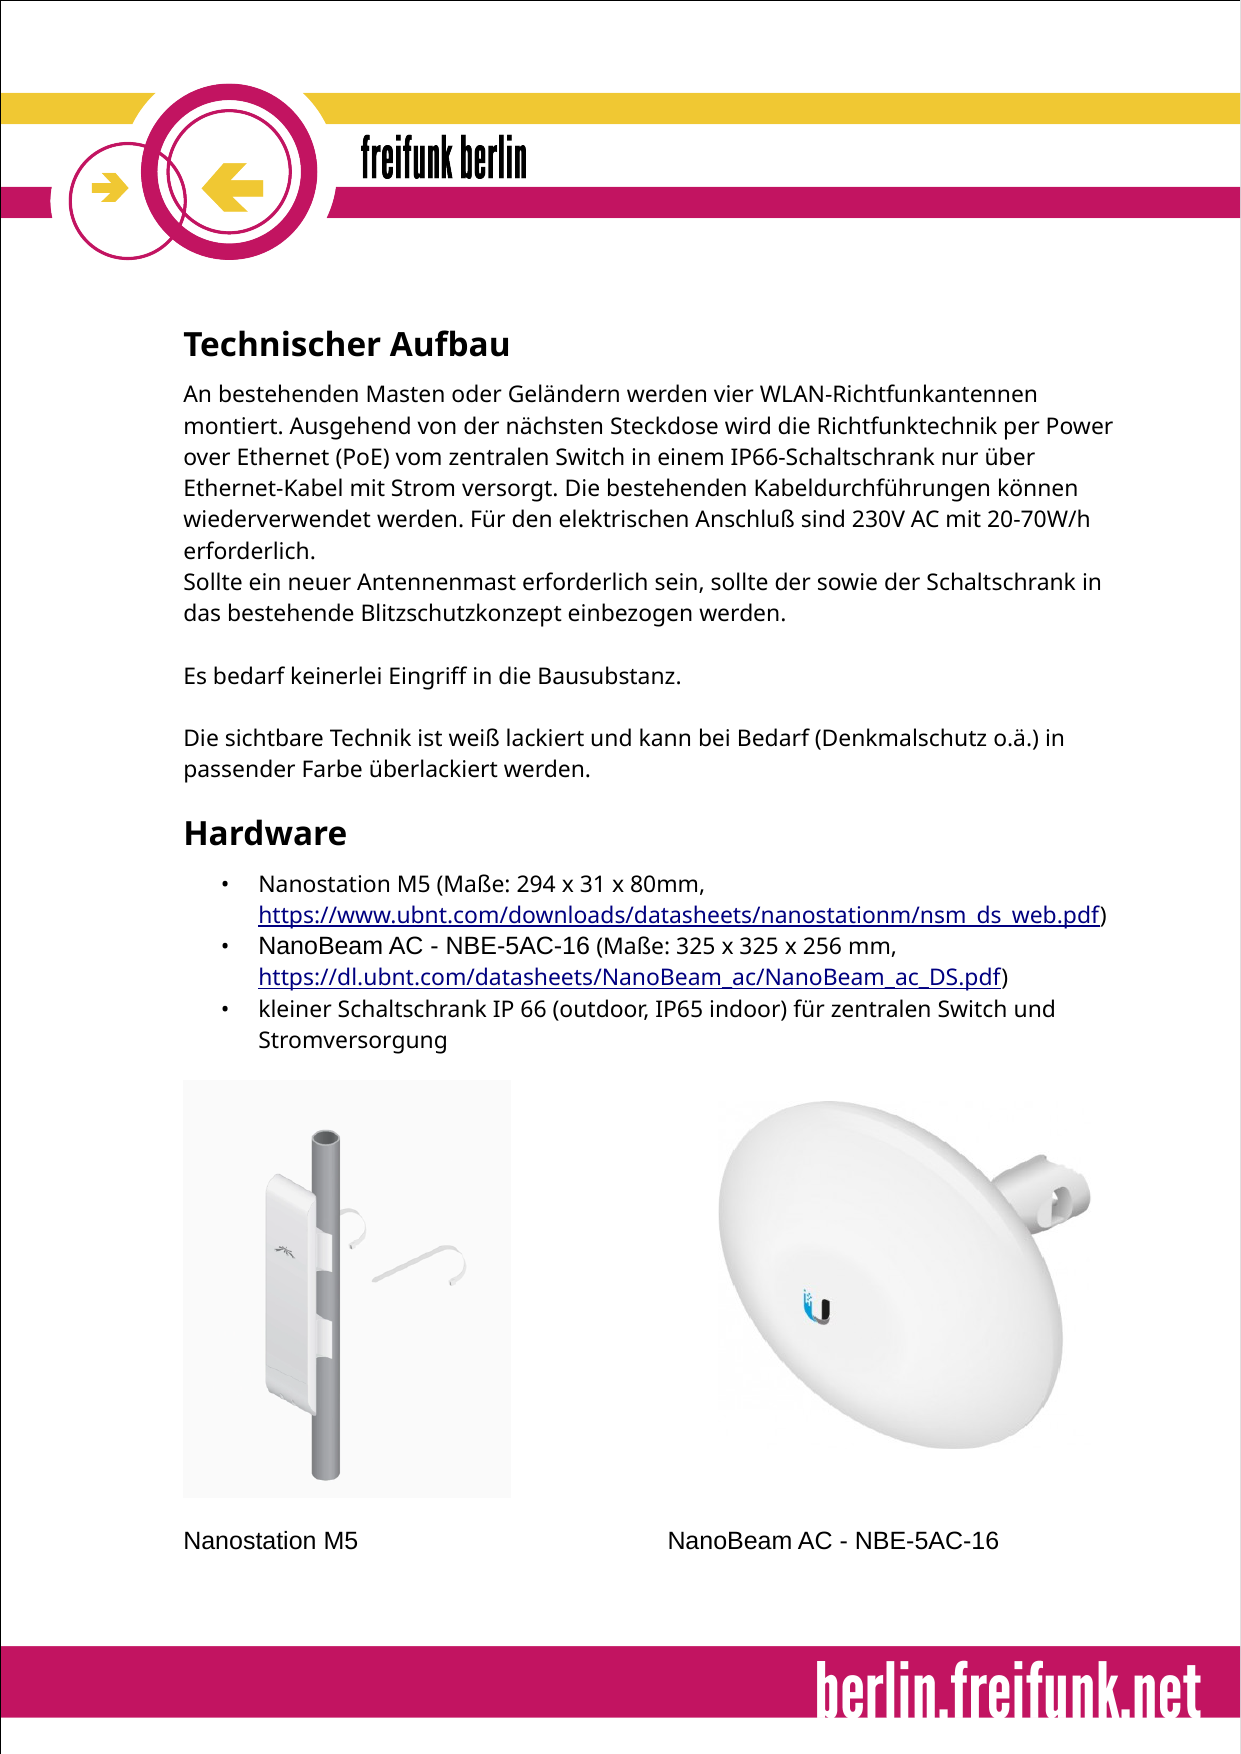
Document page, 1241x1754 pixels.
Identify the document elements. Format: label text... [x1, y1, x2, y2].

subtitle Hardware [183, 809, 1122, 855]
table_header [183, 1055, 638, 1526]
table_cell Nanostation M5 [183, 1526, 638, 1555]
picture [1, 1, 1240, 1754]
table_cell [638, 1526, 667, 1555]
subtitle Technischer Aufbau [183, 320, 1122, 366]
table_header [667, 1055, 1122, 1526]
list kleiner Schaltschrank IP 66 (outdoor, IP65 indoor) für zentralen Switch und Stromversorgung [221, 992, 1122, 1055]
list NanoBeam AC - NBE-5AC-16 (Maße: 325 x 325 x 256 mm, https://dl.ubnt.com/datasheets/NanoBeam_ac/NanoBeam_ac_DS.pdf) [221, 930, 1122, 992]
text Die sichtbare Technik ist weiß lackiert und kann bei Bedarf (Denkmalschutz o.ä.) in passender Farbe überlackiert werden. [183, 722, 1122, 784]
list Nanostation M5 (Maße: 294 x 31 x 80mm, https://www.ubnt.com/downloads/datasheets/nanostationm/nsm_ds_web.pdf) [221, 867, 1122, 930]
text Sollte ein neuer Antennenmast erforderlich sein, sollte der sowie der Schalt­schrank in das bestehende Blitzschutzkonzept einbezogen werden. [183, 566, 1122, 628]
table_header [638, 1055, 667, 1526]
table_cell NanoBeam AC - NBE-5AC-16 [667, 1526, 1122, 1555]
text Es bedarf keinerlei Eingriff in die Bausubstanz. [183, 659, 1122, 691]
text An bestehenden Masten oder Geländern werden vier WLAN-Richtfunkantennen montiert. Ausgehend von der nächsten Steckdose wird die Richtfunktechnik per Power over Ethernet (PoE) vom zentralen Switch in einem IP66-Schaltschrank nur über Ethernet-Kabel mit Strom versorgt. Die bestehenden Kabeldurchführungen können wiederverwendet werden. Für den elektrischen Anschluß sind 230V AC mit 20-70W/h erforderlich. [183, 378, 1122, 566]
